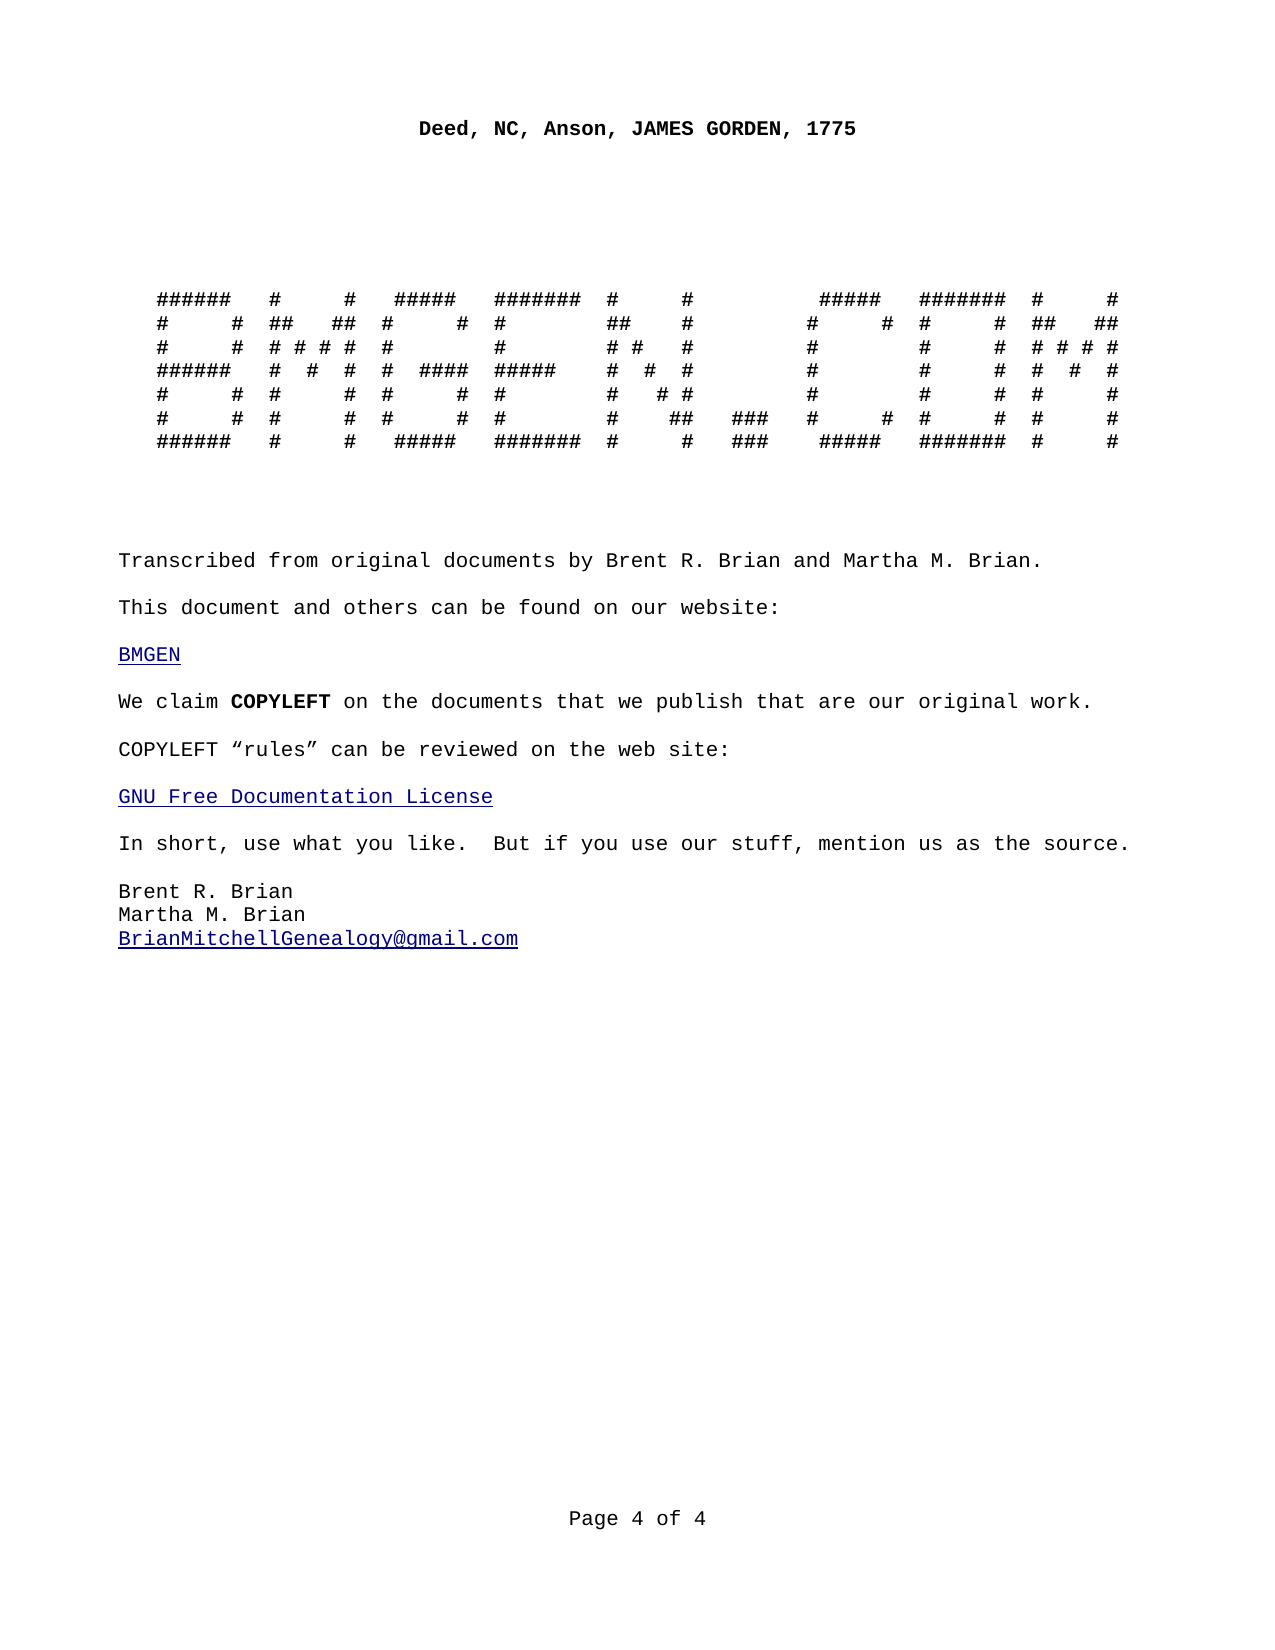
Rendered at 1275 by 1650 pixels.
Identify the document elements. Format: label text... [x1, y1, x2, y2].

text In short, use what you like. But if you use our stuff, mention us as the source. [118, 833, 1157, 857]
text # # # # # # # # ## ### # # # # # # [118, 408, 1157, 431]
text We claim COPYLEFT on the documents that we publish that are our original work. [118, 691, 1157, 715]
text Martha M. Brian [118, 904, 1157, 928]
text # # ## ## # # # ## # # # # # ## ## [118, 313, 1157, 337]
text # # # # # # # # # # # # # # # # # # [118, 337, 1157, 360]
text ###### # # ##### ####### # # ##### ####### # # [118, 289, 1157, 313]
text ###### # # ##### ####### # # ### ##### ####### # # [118, 431, 1157, 455]
text BMGEN [118, 644, 1157, 668]
text GNU Free Documentation License [118, 786, 1157, 810]
text # # # # # # # # # # # # # # # [118, 384, 1157, 408]
text Transcribed from original documents by Brent R. Brian and Martha M. Brian. [118, 549, 1157, 573]
text COPYLEFT “rules” can be reviewed on the web site: [118, 739, 1157, 762]
text This document and others can be found on our website: [118, 597, 1157, 621]
text Brent R. Brian [118, 881, 1157, 904]
text ###### # # # # #### ##### # # # # # # # # # [118, 360, 1157, 384]
text BrianMitchellGenealogy@gmail.com [118, 928, 1157, 952]
